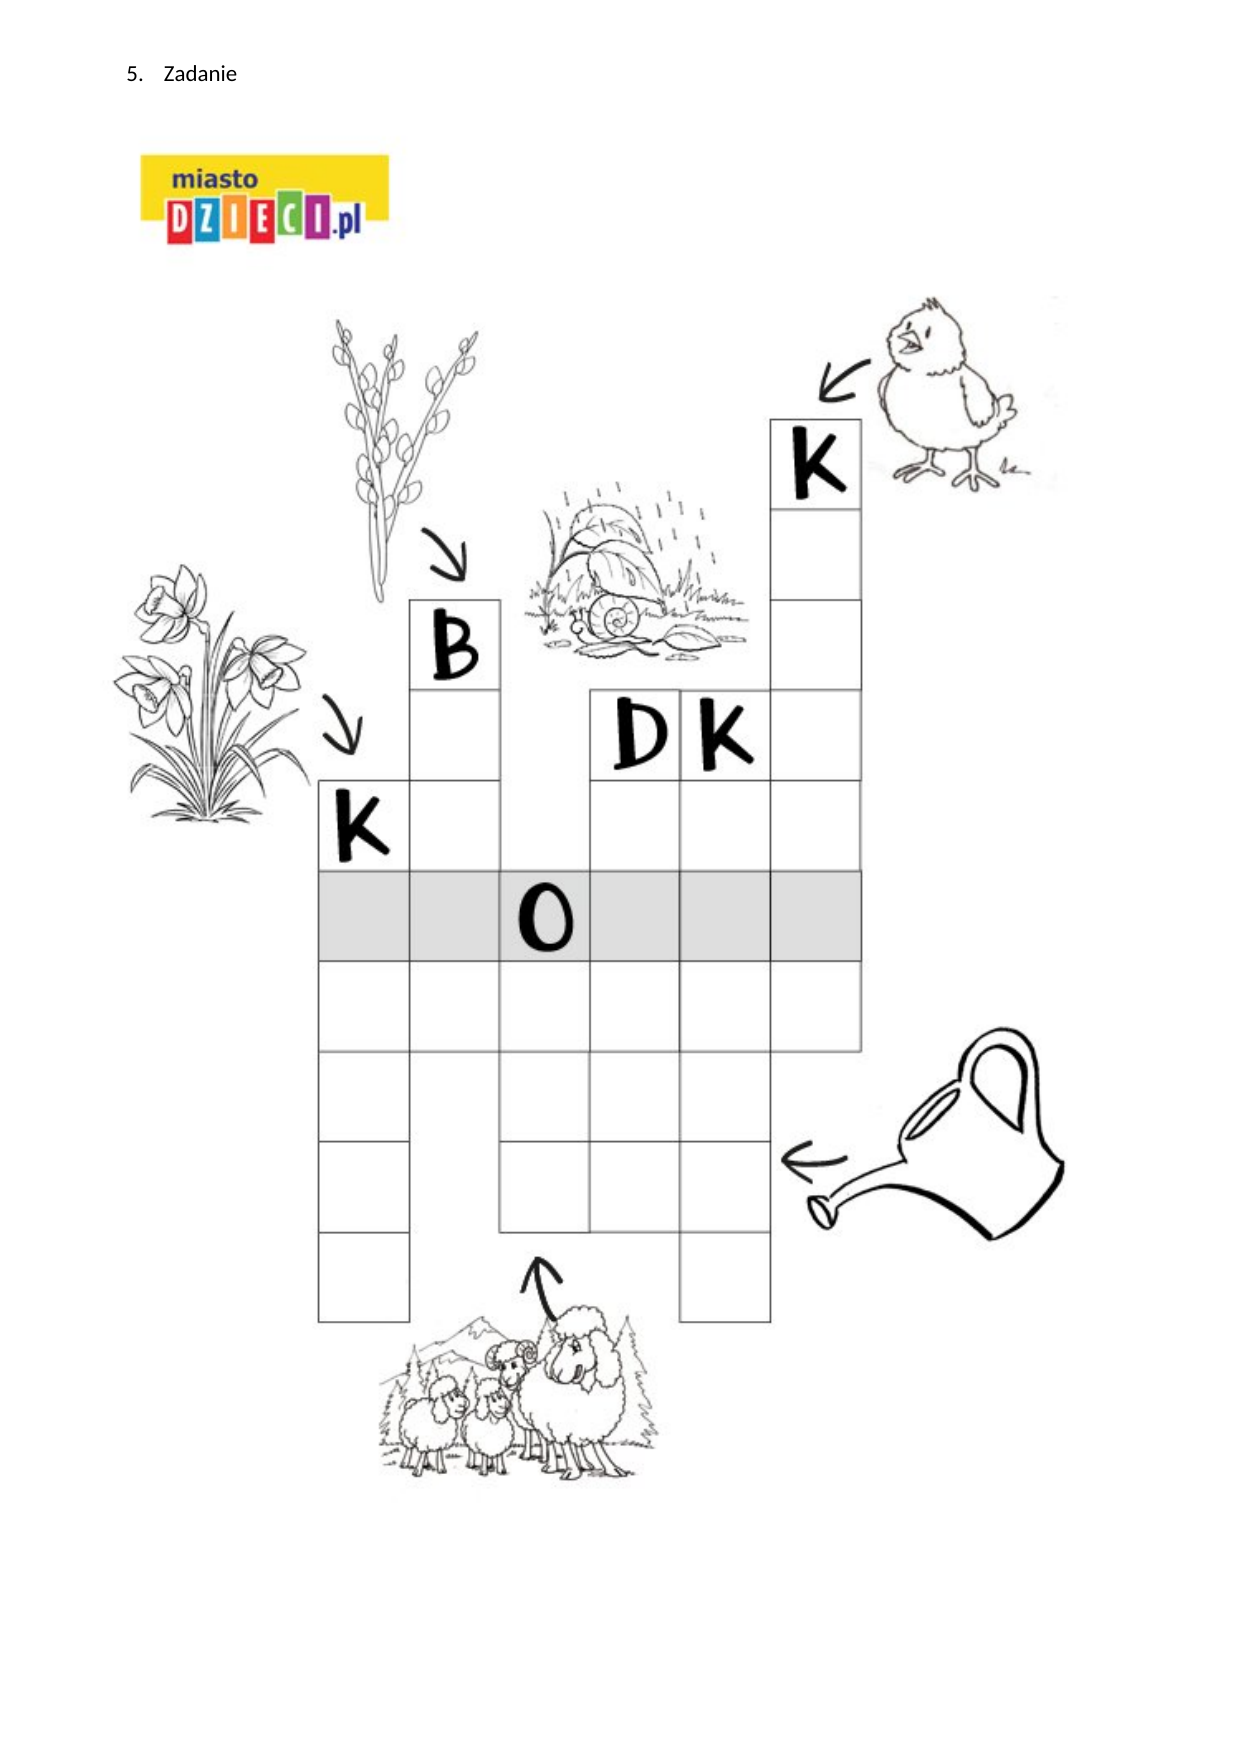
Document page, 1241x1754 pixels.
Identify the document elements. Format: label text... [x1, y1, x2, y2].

list Zadanie [126, 59, 1137, 87]
picture [88, 112, 1096, 1527]
